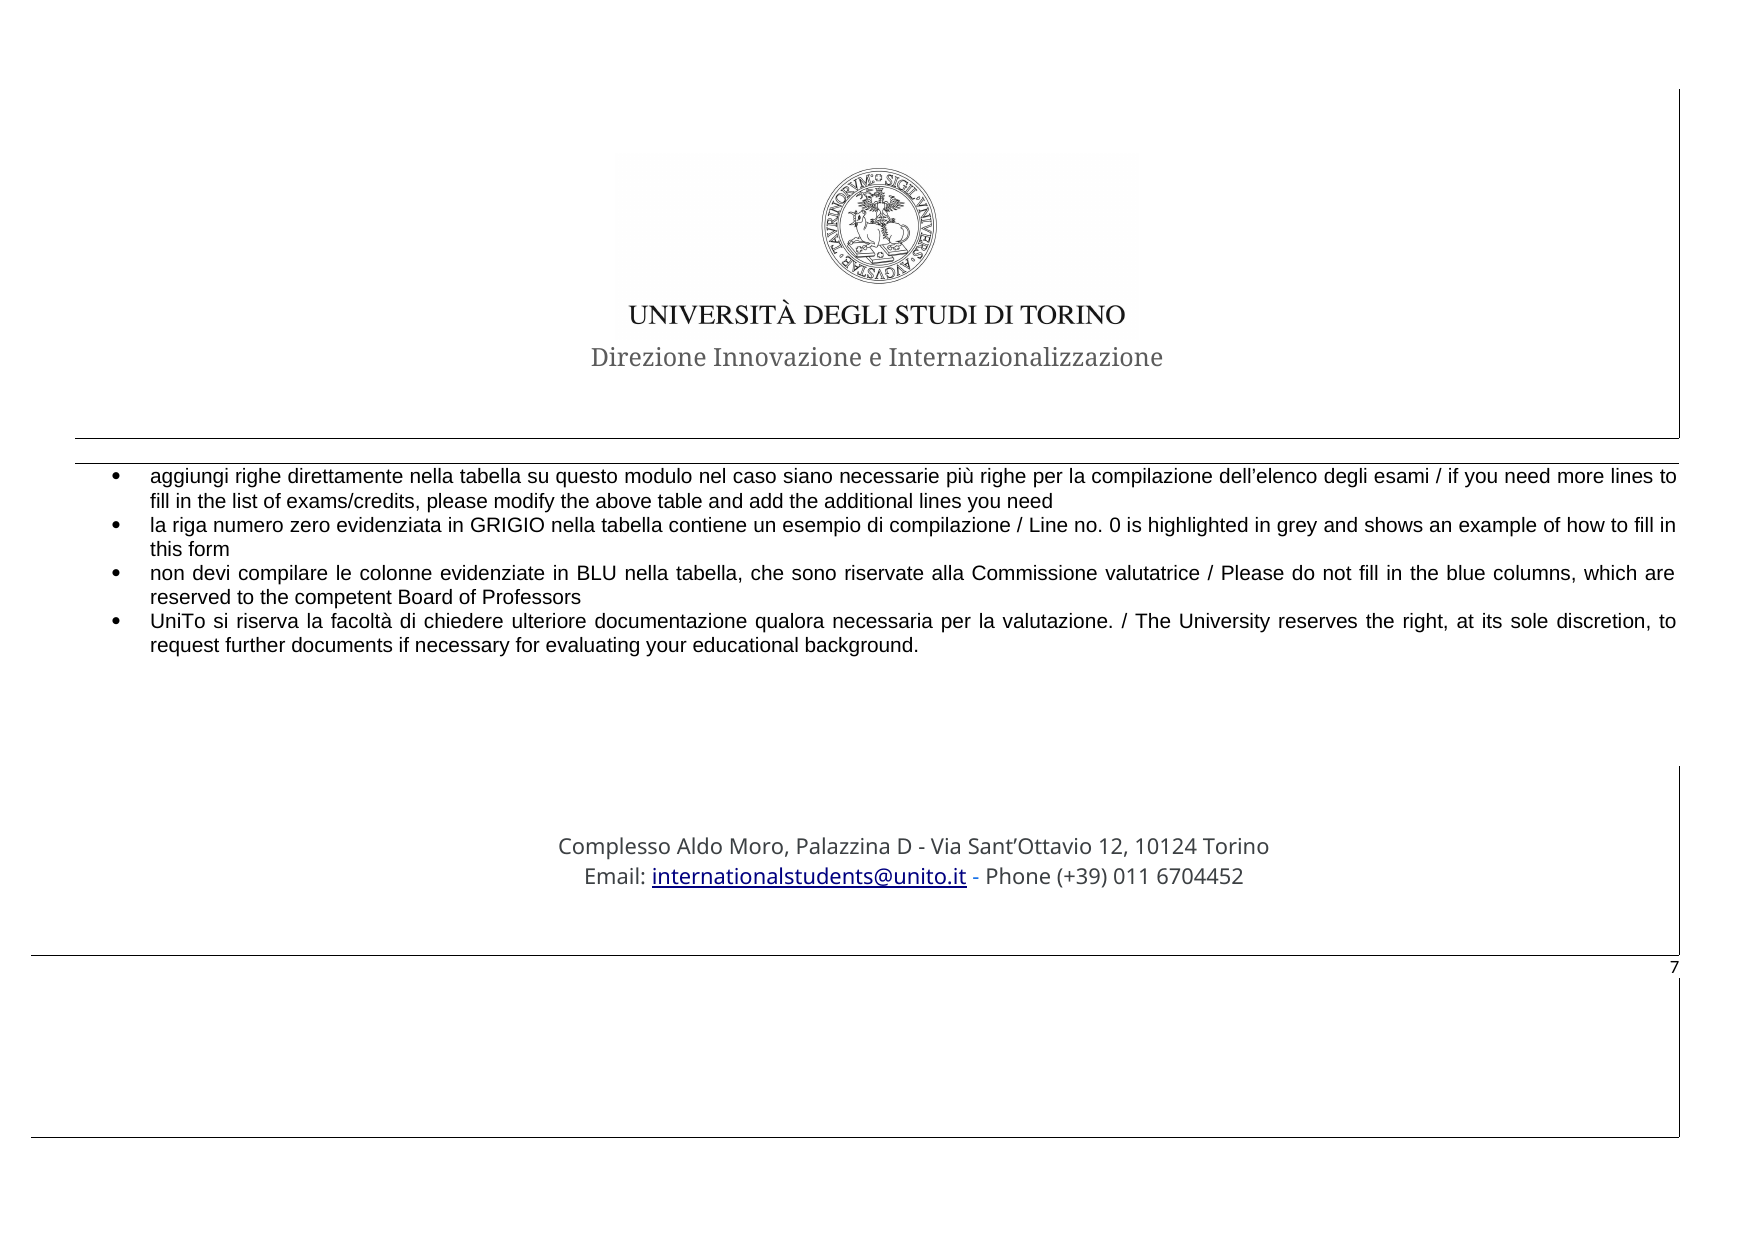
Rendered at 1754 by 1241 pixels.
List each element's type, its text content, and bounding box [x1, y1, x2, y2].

list UniTo si riserva la facoltà di chiedere ulteriore documentazione qualora necessaria per la valutazione. / The University reserves the right, at its sole discretion, to request further documents if necessary for evaluating your educational background. [112, 608, 1679, 656]
list la riga numero zero evidenziata in GRIGIO nella tabella contiene un esempio di compilazione / Line no. 0 is highlighted in grey and shows an example of how to fill in this form [112, 512, 1679, 560]
list non devi compilare le colonne evidenziate in BLU nella tabella, che sono riservate alla Commissione valutatrice / Please do not fill in the blue columns, which are reserved to the competent Board of Professors [112, 560, 1679, 608]
list aggiungi righe direttamente nella tabella su questo modulo nel caso siano necessarie più righe per la compilazione dell’elenco degli esami / if you need more lines to fill in the list of exams/credits, please modify the above table and add the additional lines you need [112, 464, 1679, 512]
